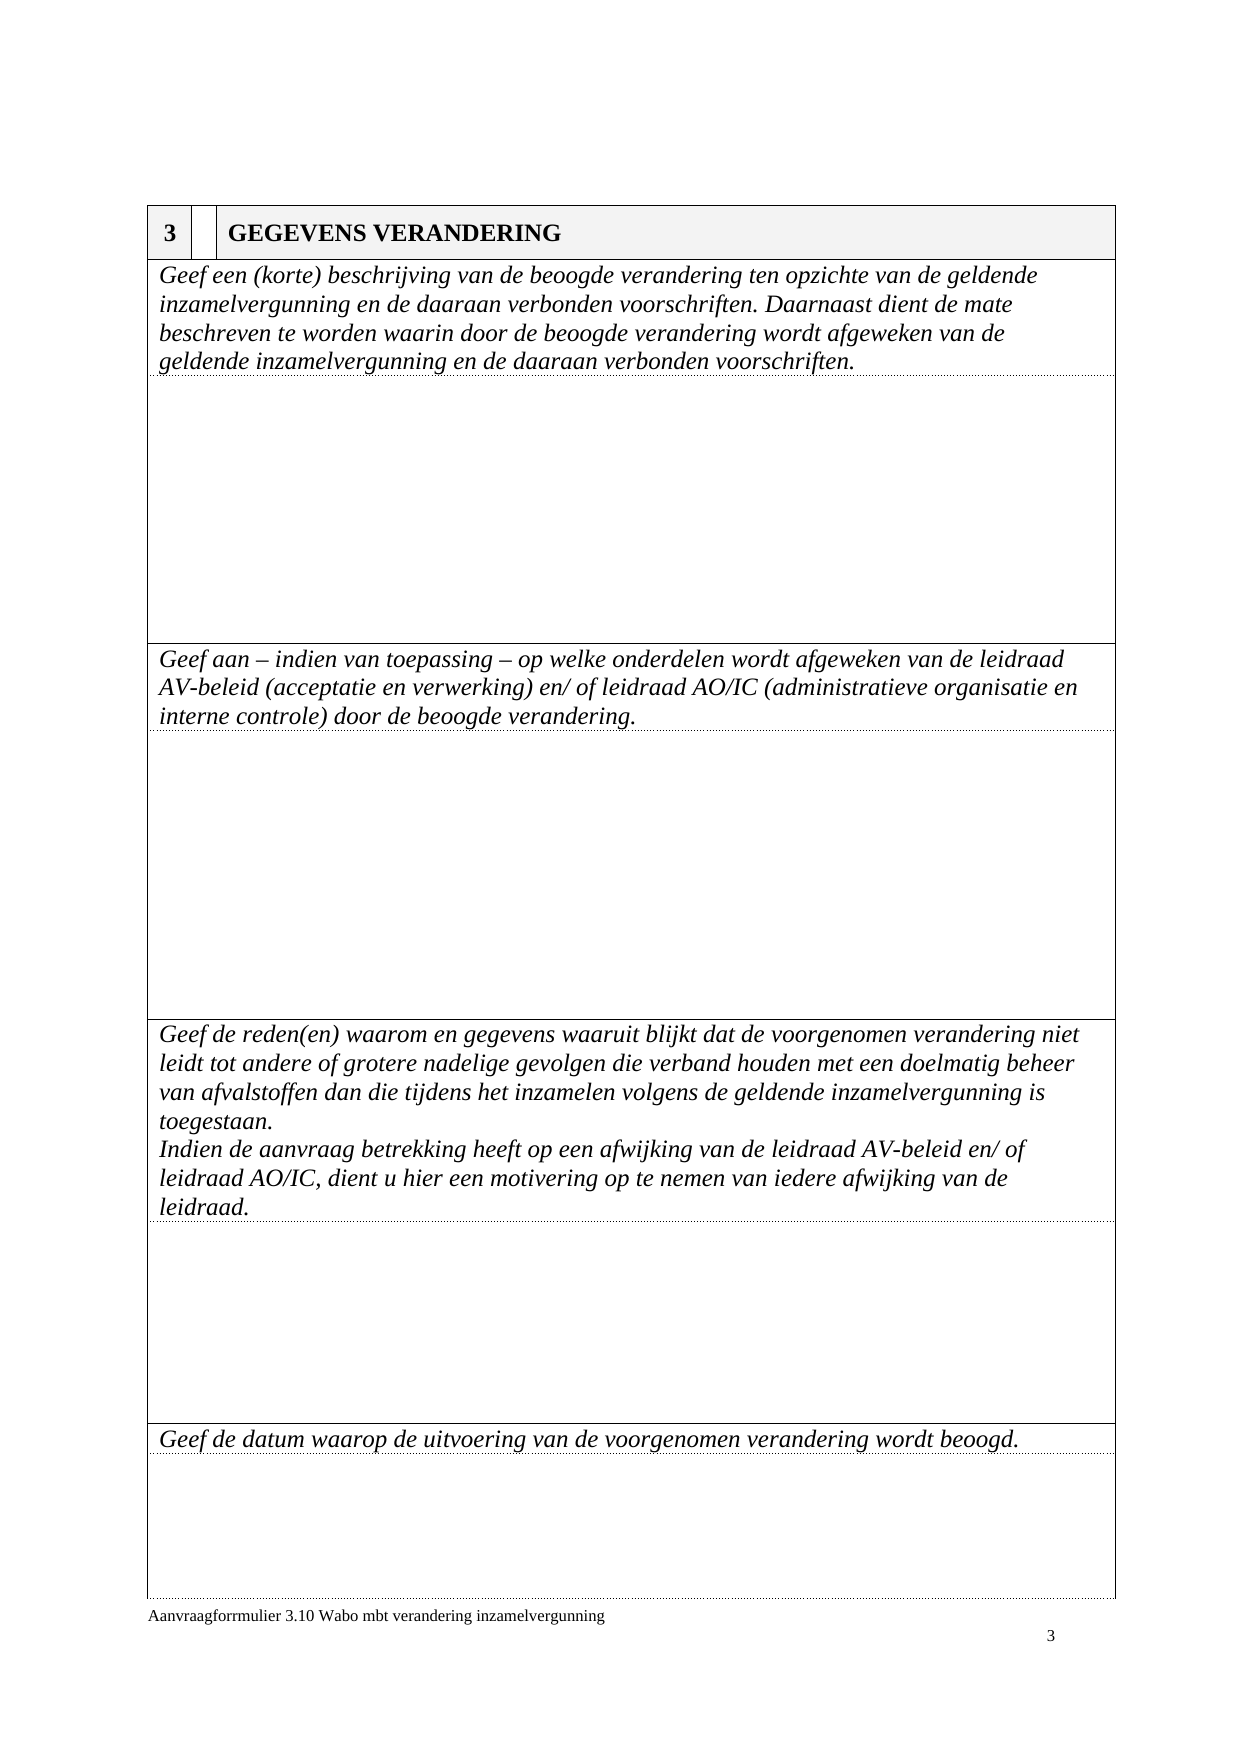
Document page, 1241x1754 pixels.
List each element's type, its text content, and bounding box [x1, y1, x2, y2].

table_cell Geef een (korte) beschrijving van de beoogde verandering ten opzichte van de geldende inzamelvergunning en de daaraan verbonden voorschriften. Daarnaast dient de mate beschreven te worden waarin door de beoogde verandering wordt afgeweken van de geldende inzamelvergunning en de daaraan verbonden voorschriften. [148, 260, 1115, 375]
table_cell [148, 375, 1115, 643]
table_cell [148, 1221, 1115, 1423]
table_header [192, 206, 216, 259]
table_cell Geef aan – indien van toepassing – op welke onderdelen wordt afgeweken van de leidraad AV-beleid (acceptatie en verwerking) en/ of leidraad AO/IC (administratieve organisatie en interne controle) door de beoogde verandering. [148, 644, 1115, 730]
table_header Gegevens verandering [217, 206, 1115, 259]
table_cell [148, 1453, 1115, 1598]
table_cell [148, 730, 1115, 1018]
table_cell Geef de datum waarop de uitvoering van de voorgenomen verandering wordt beoogd. [148, 1424, 1115, 1453]
table_cell Geef de reden(en) waarom en gegevens waaruit blijkt dat de voorgenomen verandering niet leidt tot andere of grotere nadelige gevolgen die verband houden met een doelmatig beheer van afvalstoffen dan die tijdens het inzamelen volgens de geldende inzamelvergunning is toegestaan. Indien de aanvraag betrekking heeft op een afwijking van de leidraad AV-beleid en/ of leidraad AO/IC, dient u hier een motivering op te nemen van iedere afwijking van de leidraad. [148, 1020, 1115, 1221]
table_header 3 [148, 206, 191, 259]
